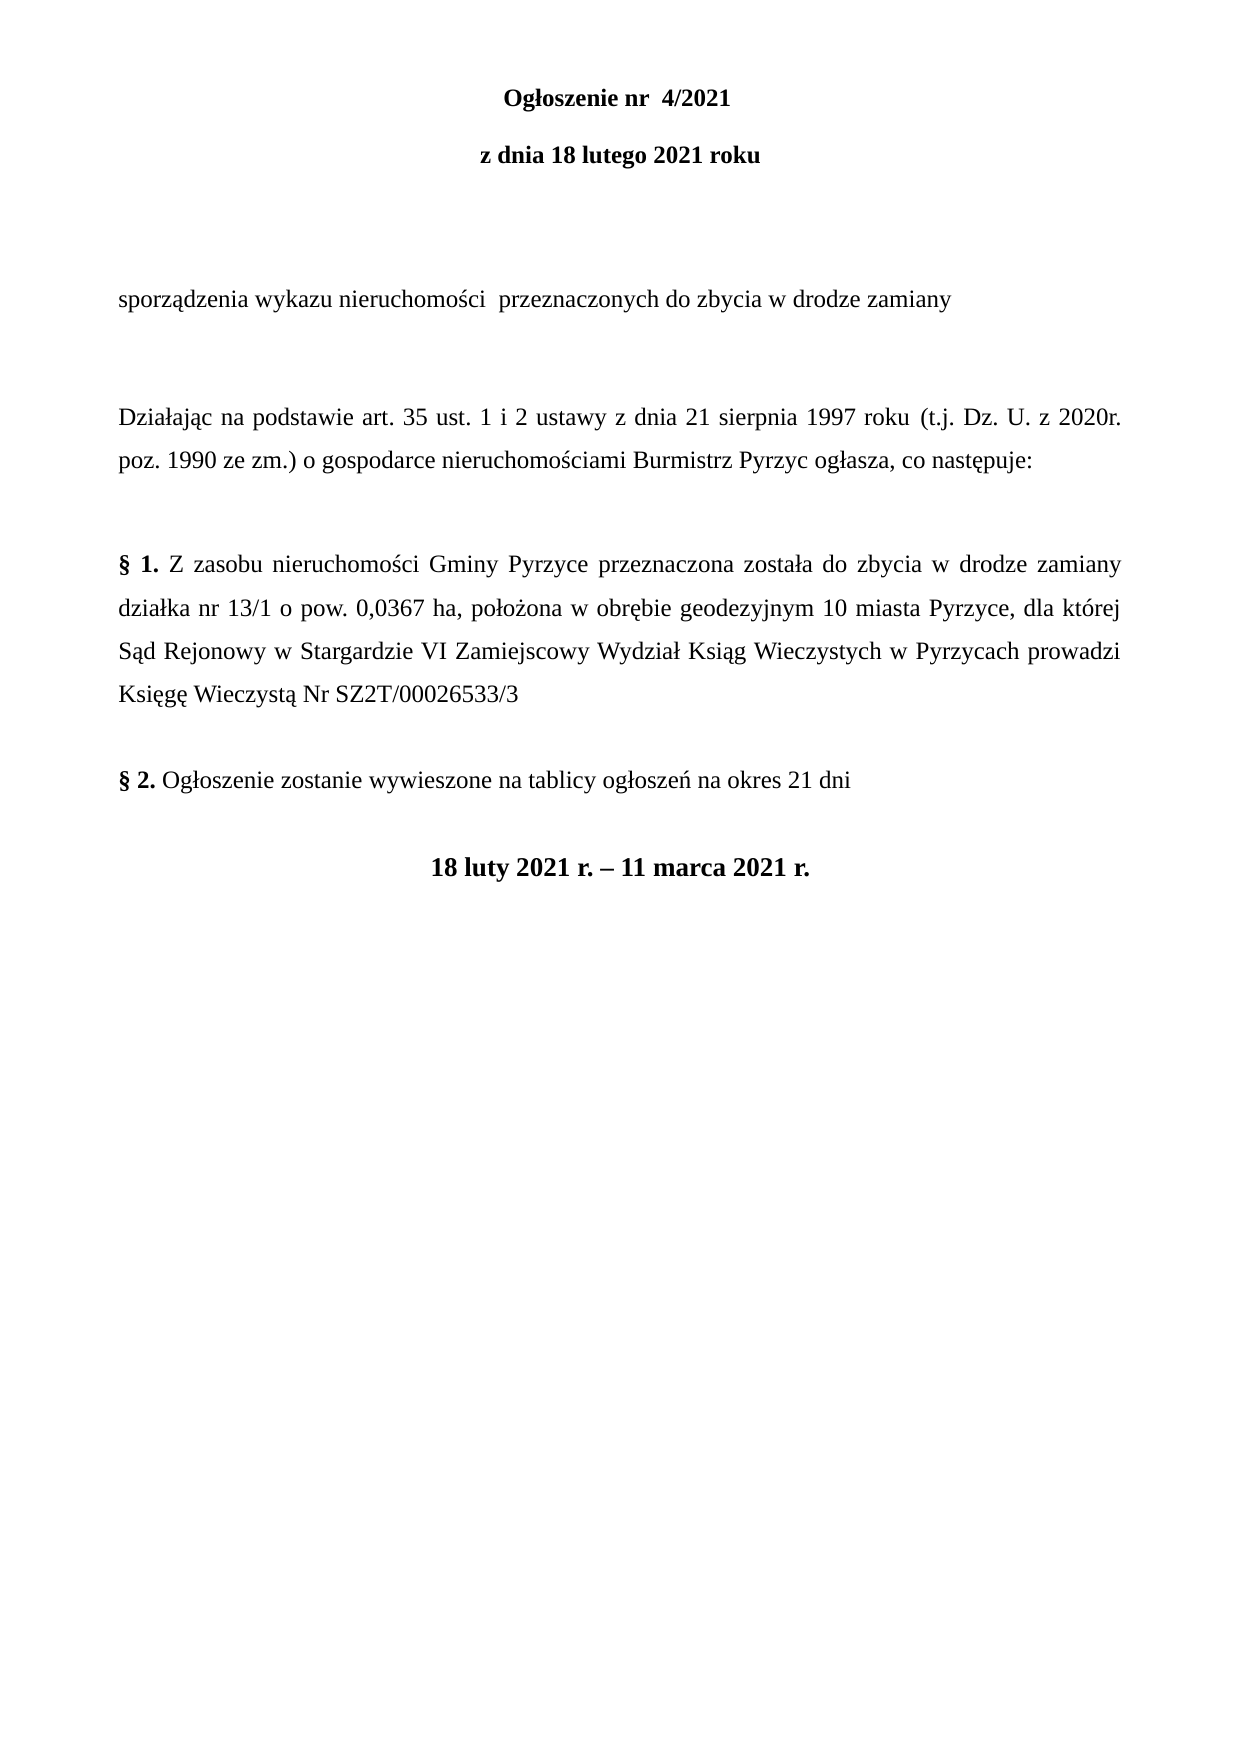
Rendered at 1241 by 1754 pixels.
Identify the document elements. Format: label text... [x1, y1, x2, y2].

text 18 luty 2021 r. – 11 marca 2021 r. [118, 851, 1122, 883]
text § 2. Ogłoszenie zostanie wywieszone na tablicy ogłoszeń na okres 21 dni [118, 765, 1122, 794]
text z dnia 18 lutego 2021 roku [118, 140, 1122, 169]
text sporządzenia wykazu nieruchomości przeznaczonych do zbycia w drodze zamiany [118, 284, 1122, 313]
text § 1. Z zasobu nieruchomości Gminy Pyrzyce przeznaczona została do zbycia w drodze zamiany działka nr 13/1 o pow. 0,0367 ha, położona w obrębie geodezyjnym 10 miasta Pyrzyce, dla której Sąd Rejonowy w Stargardzie VI Zamiejscowy Wydział Ksiąg Wieczystych w Pyrzycach prowadzi Księgę Wieczystą Nr SZ2T/00026533/3 [118, 549, 1122, 708]
text Ogłoszenie nr 4/2021 [118, 83, 1122, 111]
text Działając na podstawie art. 35 ust. 1 i 2 ustawy z dnia 21 sierpnia 1997 roku (t.j. Dz. U. z 2020r. poz. 1990 ze zm.) o gospodarce nieruchomościami Burmistrz Pyrzyc ogłasza, co następuje: [118, 402, 1122, 474]
